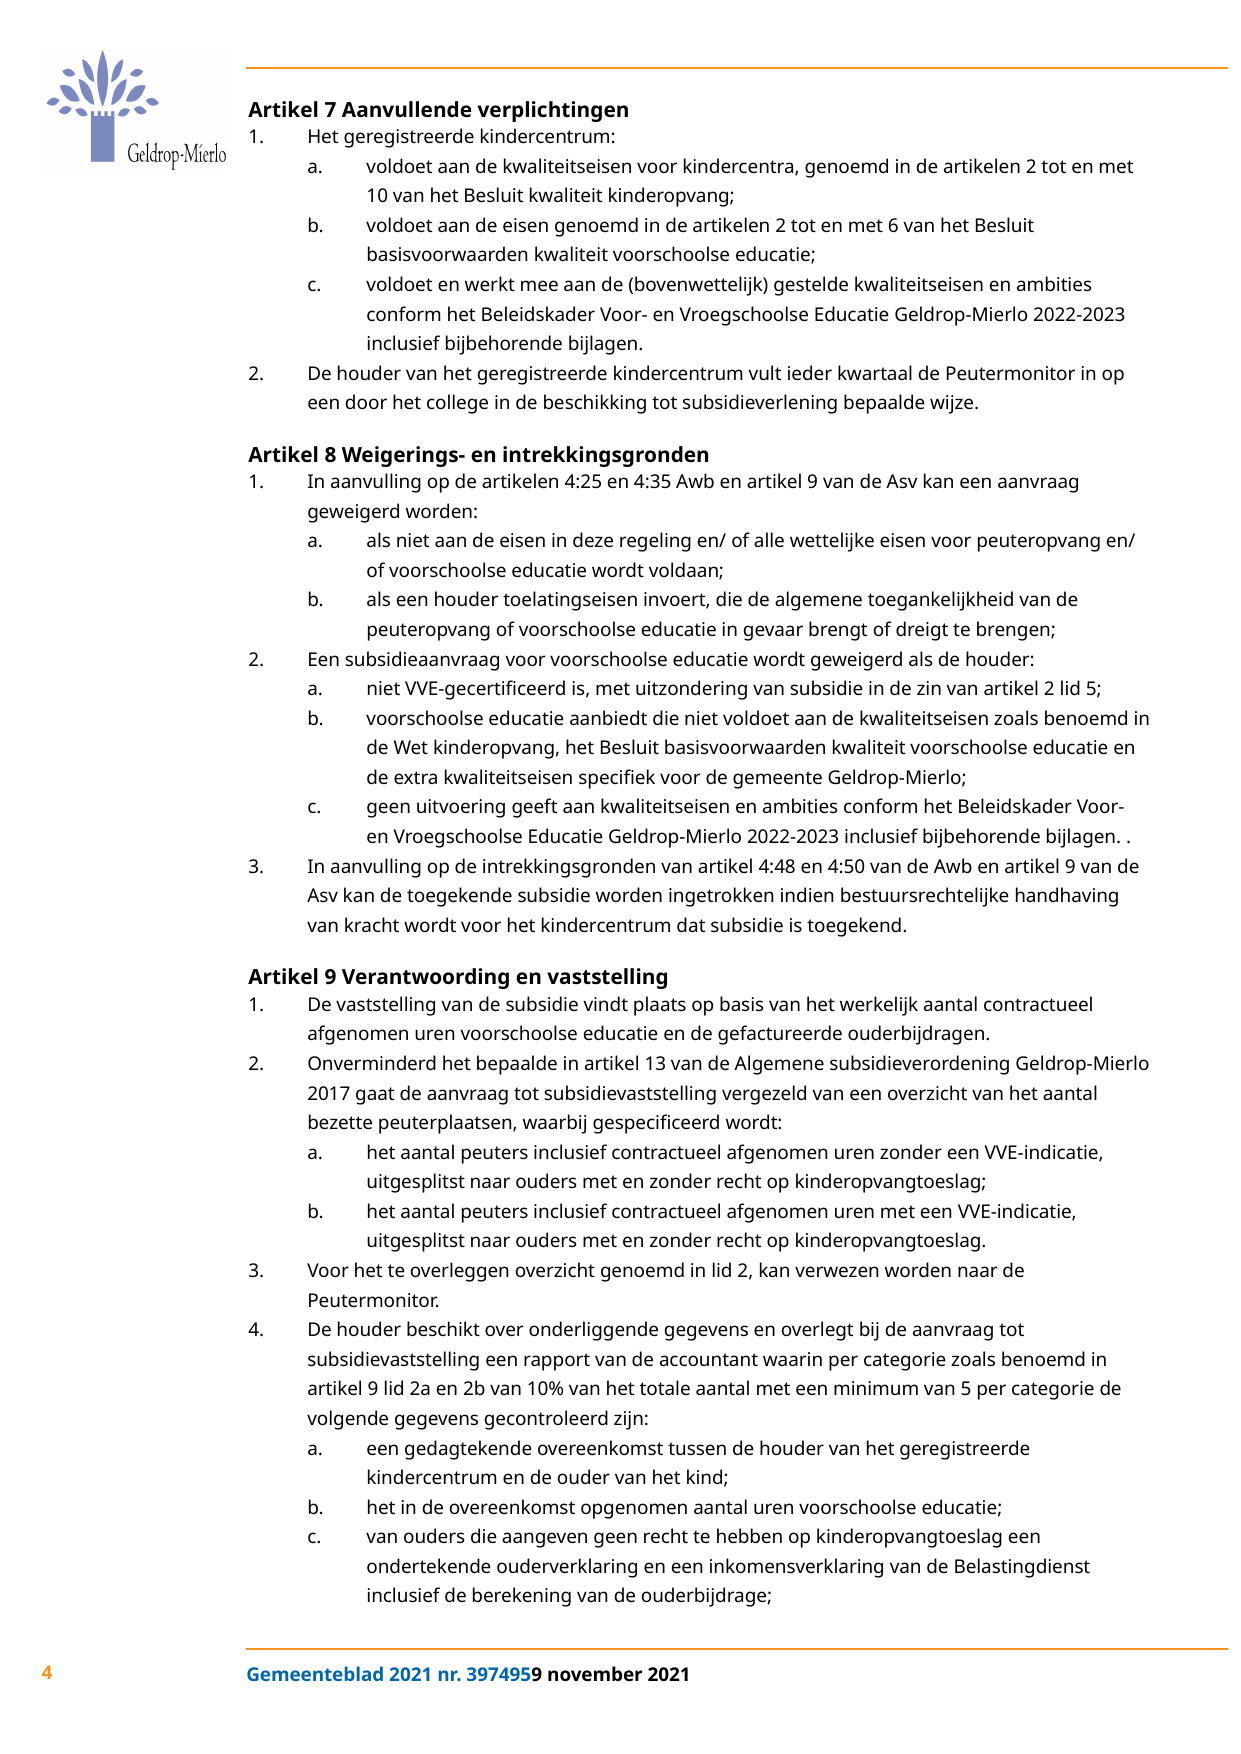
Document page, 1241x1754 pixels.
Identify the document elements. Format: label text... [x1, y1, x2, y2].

list voorschoolse educatie aanbiedt die niet voldoet aan de kwaliteitseisen zoals benoemd in de Wet kinderopvang, het Besluit basisvoorwaarden kwaliteit voorschoolse educatie en de extra kwaliteitseisen specifiek voor de gemeente Geldrop-Mierlo; [307, 705, 1152, 790]
list geen uitvoering geeft aan kwaliteitseisen en ambities conform het Beleidskader Voor- en Vroegschoolse Educatie Geldrop-Mierlo 2022-2023 inclusief bijbehorende bijlagen. . [307, 794, 1152, 849]
list Onverminderd het bepaalde in artikel 13 van de Algemene subsidieverordening Geldrop-Mierlo 2017 gaat de aanvraag tot subsidievaststelling vergezeld van een overzicht van het aantal bezette peuterplaatsen, waarbij gespecificeerd wordt: [248, 1050, 1152, 1135]
list een gedagtekende overeenkomst tussen de houder van het geregistreerde kindercentrum en de ouder van het kind; [307, 1435, 1152, 1490]
list In aanvulling op de artikelen 4:25 en 4:35 Awb en artikel 9 van de Asv kan een aanvraag geweigerd worden: [248, 468, 1152, 524]
list De vaststelling van de subsidie vindt plaats op basis van het werkelijk aantal contractueel afgenomen uren voorschoolse educatie en de gefactureerde ouderbijdragen. [248, 991, 1152, 1046]
list In aanvulling op de intrekkingsgronden van artikel 4:48 en 4:50 van de Awb en artikel 9 van de Asv kan de toegekende subsidie worden ingetrokken indien bestuursrechtelijke handhaving van kracht wordt voor het kindercentrum dat subsidie is toegekend. [248, 853, 1152, 938]
list Een subsidieaanvraag voor voorschoolse educatie wordt geweigerd als de houder: [248, 646, 1152, 672]
list van ouders die aangeven geen recht te hebben op kinderopvangtoeslag een ondertekende ouderverklaring en een inkomensverklaring van de Belastingdienst inclusief de berekening van de ouderbijdrage; [307, 1523, 1152, 1608]
list als niet aan de eisen in deze regeling en/ of alle wettelijke eisen voor peuteropvang en/ of voorschoolse educatie wordt voldaan; [307, 527, 1152, 583]
list voldoet aan de eisen genoemd in de artikelen 2 tot en met 6 van het Besluit basisvoorwaarden kwaliteit voorschoolse educatie; [307, 212, 1152, 267]
text Artikel 9 Verantwoording en vaststelling [248, 962, 1152, 991]
list De houder beschikt over onderliggende gegevens en overlegt bij de aanvraag tot subsidievaststelling een rapport van de accountant waarin per categorie zoals benoemd in artikel 9 lid 2a en 2b van 10% van het totale aantal met een minimum van 5 per categorie de volgende gegevens gecontroleerd zijn: [248, 1316, 1152, 1431]
list Het geregistreerde kindercentrum: [248, 123, 1152, 149]
list voldoet aan de kwaliteitseisen voor kindercentra, genoemd in de artikelen 2 tot en met 10 van het Besluit kwaliteit kinderopvang; [307, 153, 1152, 208]
list het in de overeenkomst opgenomen aantal uren voorschoolse educatie; [307, 1494, 1152, 1519]
list als een houder toelatingseisen invoert, die de algemene toegankelijkheid van de peuteropvang of voorschoolse educatie in gevaar brengt of dreigt te brengen; [307, 587, 1152, 642]
picture [41, 47, 231, 172]
list niet VVE-gecertificeerd is, met uitzondering van subsidie in de zin van artikel 2 lid 5; [307, 675, 1152, 701]
list Voor het te overleggen overzicht genoemd in lid 2, kan verwezen worden naar de Peutermonitor. [248, 1257, 1152, 1312]
text Artikel 7 Aanvullende verplichtingen [248, 95, 1152, 123]
list De houder van het geregistreerde kindercentrum vult ieder kwartaal de Peutermonitor in op een door het college in de beschikking tot subsidieverlening bepaalde wijze. [248, 360, 1152, 415]
list voldoet en werkt mee aan de (bovenwettelijk) gestelde kwaliteitseisen en ambities conform het Beleidskader Voor- en Vroegschoolse Educatie Geldrop-Mierlo 2022-2023 inclusief bijbehorende bijlagen. [307, 271, 1152, 356]
list het aantal peuters inclusief contractueel afgenomen uren zonder een VVE-indicatie, uitgesplitst naar ouders met en zonder recht op kinderopvangtoeslag; [307, 1139, 1152, 1194]
text Artikel 8 Weigerings- en intrekkingsgronden [248, 440, 1152, 468]
list het aantal peuters inclusief contractueel afgenomen uren met een VVE-indicatie, uitgesplitst naar ouders met en zonder recht op kinderopvangtoeslag. [307, 1198, 1152, 1253]
